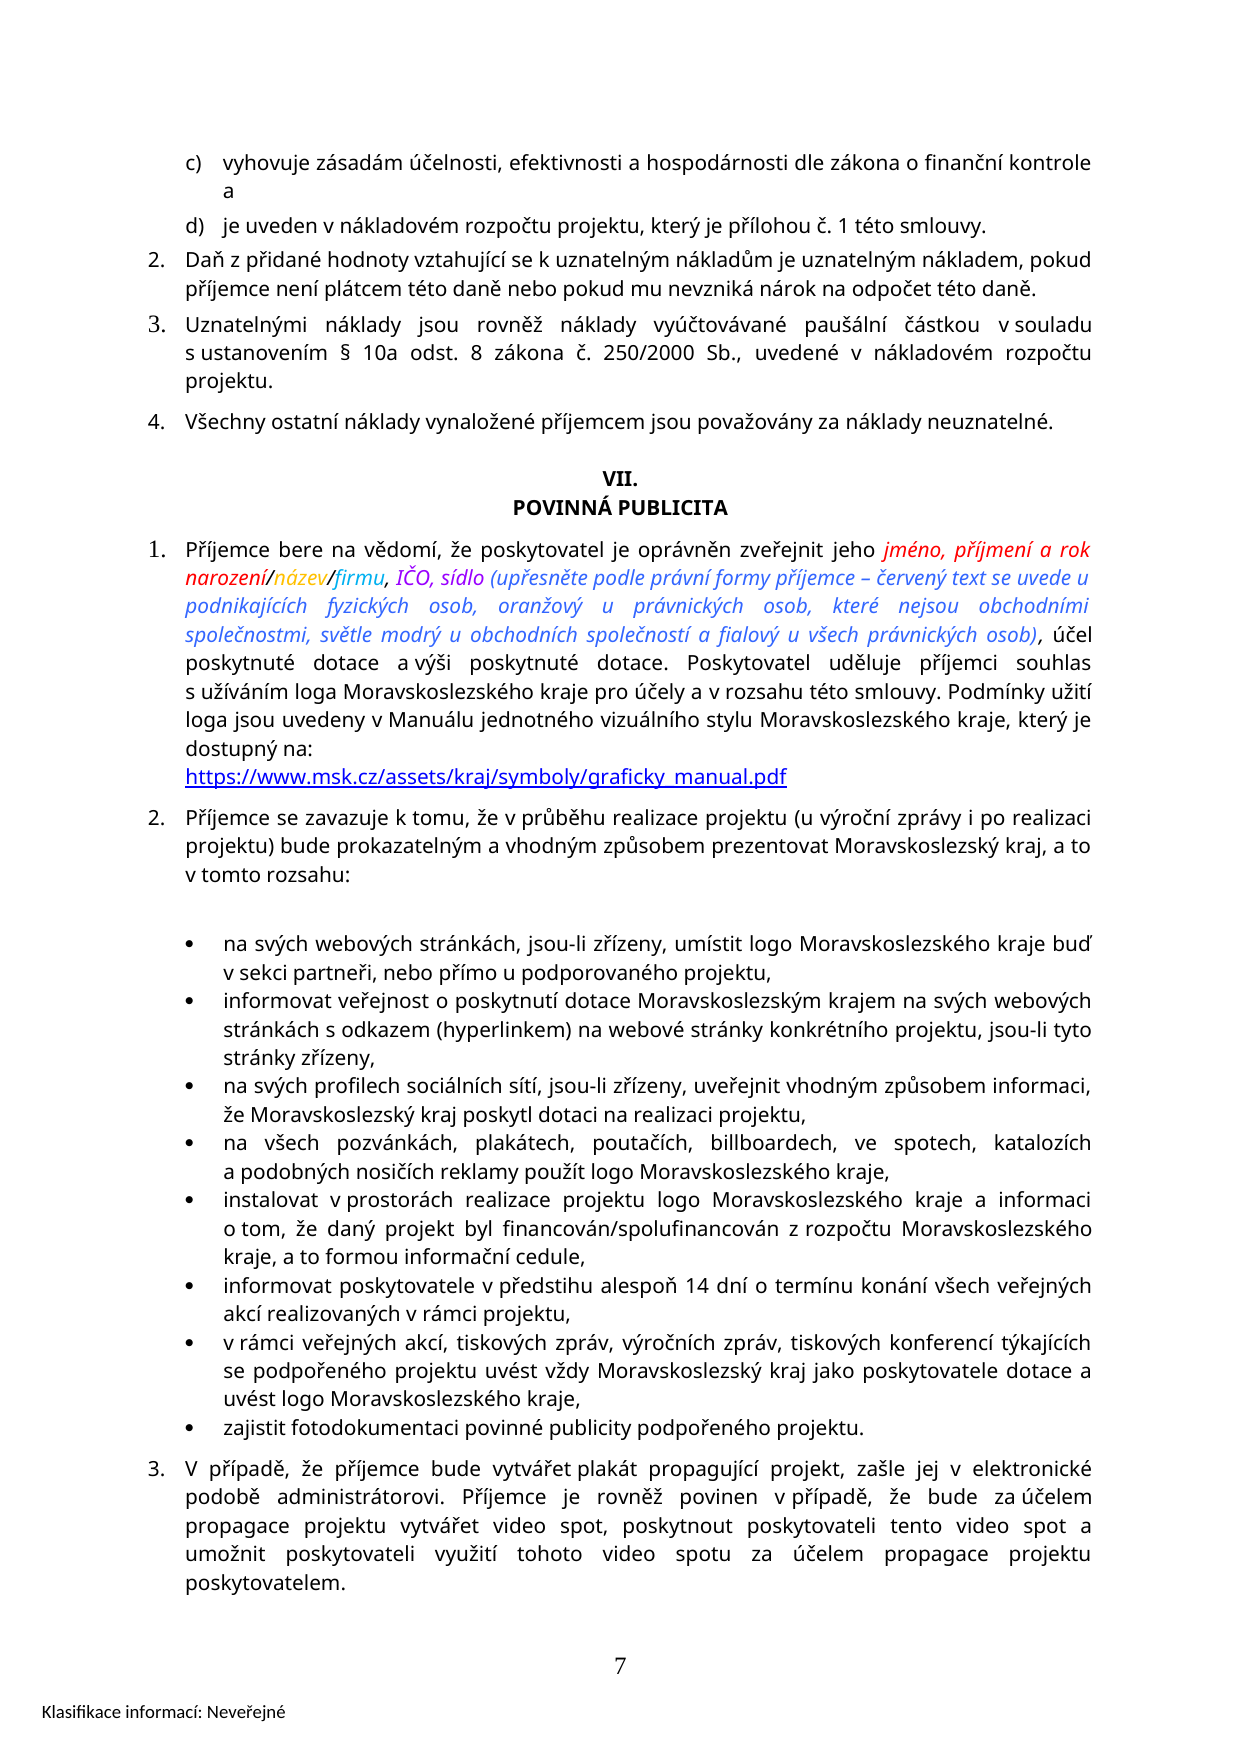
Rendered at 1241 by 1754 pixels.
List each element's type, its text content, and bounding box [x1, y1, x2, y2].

list na svých profilech sociálních sítí, jsou-li zřízeny, uveřejnit vhodným způsobem informaci, že Moravskoslezský kraj poskytl dotaci na realizaci projektu, [186, 1072, 1092, 1128]
list instalovat v prostorách realizace projektu logo Moravskoslezského kraje a informaci o tom, že daný projekt byl financován/spolufinancován z rozpočtu Moravskoslezského kraje, a to formou informační cedule, [186, 1185, 1092, 1271]
list V případě, že příjemce bude vytvářet plakát propagující projekt, zašle jej v elektronické podobě administrátorovi. Příjemce je rovněž povinen v případě, že bude za účelem propagace projektu vytvářet video spot, poskytnout poskytovateli tento video spot a umožnit poskytovateli využití tohoto video spotu za účelem propagace projektu poskytovatelem. [148, 1454, 1092, 1596]
list v rámci veřejných akcí, tiskových zpráv, výročních zpráv, tiskových konferencí týkajících se podpořeného projektu uvést vždy Moravskoslezský kraj jako poskytovatele dotace a uvést logo Moravskoslezského kraje, [186, 1328, 1092, 1413]
text POVINNÁ PUBLICITA [148, 493, 1092, 521]
list vyhovuje zásadám účelnosti, efektivnosti a hospodárnosti dle zákona o finanční kontrole a [185, 148, 1092, 204]
list je uveden v nákladovém rozpočtu projektu, který je přílohou č. 1 této smlouvy. [185, 211, 1092, 239]
text https://www.msk.cz/assets/kraj/symboly/graficky_manual.pdf [148, 762, 1092, 791]
list zajistit fotodokumentaci povinné publicity podpořeného projektu. [186, 1413, 1092, 1441]
list informovat poskytovatele v předstihu alespoň 14 dní o termínu konání všech veřejných akcí realizovaných v rámci projektu, [186, 1271, 1092, 1328]
list informovat veřejnost o poskytnutí dotace Moravskoslezským krajem na svých webových stránkách s odkazem (hyperlinkem) na webové stránky konkrétního projektu, jsou-li tyto stránky zřízeny, [186, 986, 1092, 1072]
list Příjemce bere na vědomí, že poskytovatel je oprávněn zveřejnit jeho jméno, příjmení a rok narození/název/firmu, IČO, sídlo (upřesněte podle právní formy příjemce – červený text se uvede u podnikajících fyzických osob, oranžový u právnických osob, které nejsou obchodními společnostmi, světle modrý u obchodních společností a fialový u všech právnických osob), účel poskytnuté dotace a výši poskytnuté dotace. Poskytovatel uděluje příjemci souhlas s užíváním loga Moravskoslezského kraje pro účely a v rozsahu této smlouvy. Podmínky užití loga jsou uvedeny v Manuálu jednotného vizuálního stylu Moravskoslezského kraje, který je dostupný na: [148, 534, 1092, 762]
list na všech pozvánkách, plakátech, poutačích, billboardech, ve spotech, katalozích a podobných nosičích reklamy použít logo Moravskoslezského kraje, [186, 1128, 1092, 1185]
list Všechny ostatní náklady vynaložené příjemcem jsou považovány za náklady neuznatelné. [148, 407, 1092, 436]
list na svých webových stránkách, jsou-li zřízeny, umístit logo Moravskoslezského kraje buď v sekci partneři, nebo přímo u podporovaného projektu, [186, 929, 1092, 986]
text VII. [148, 464, 1092, 493]
list Uznatelnými náklady jsou rovněž náklady vyúčtovávané paušální částkou v souladu s ustanovením § 10a odst. 8 zákona č. 250/2000 Sb., uvedené v nákladovém rozpočtu projektu. [148, 309, 1092, 395]
list Příjemce se zavazuje k tomu, že v průběhu realizace projektu (u výroční zprávy i po realizaci projektu) bude prokazatelným a vhodným způsobem prezentovat Moravskoslezský kraj, a to v tomto rozsahu: [148, 803, 1092, 888]
list Daň z přidané hodnoty vztahující se k uznatelným nákladům je uznatelným nákladem, pokud příjemce není plátcem této daně nebo pokud mu nevzniká nárok na odpočet této daně. [148, 246, 1092, 302]
